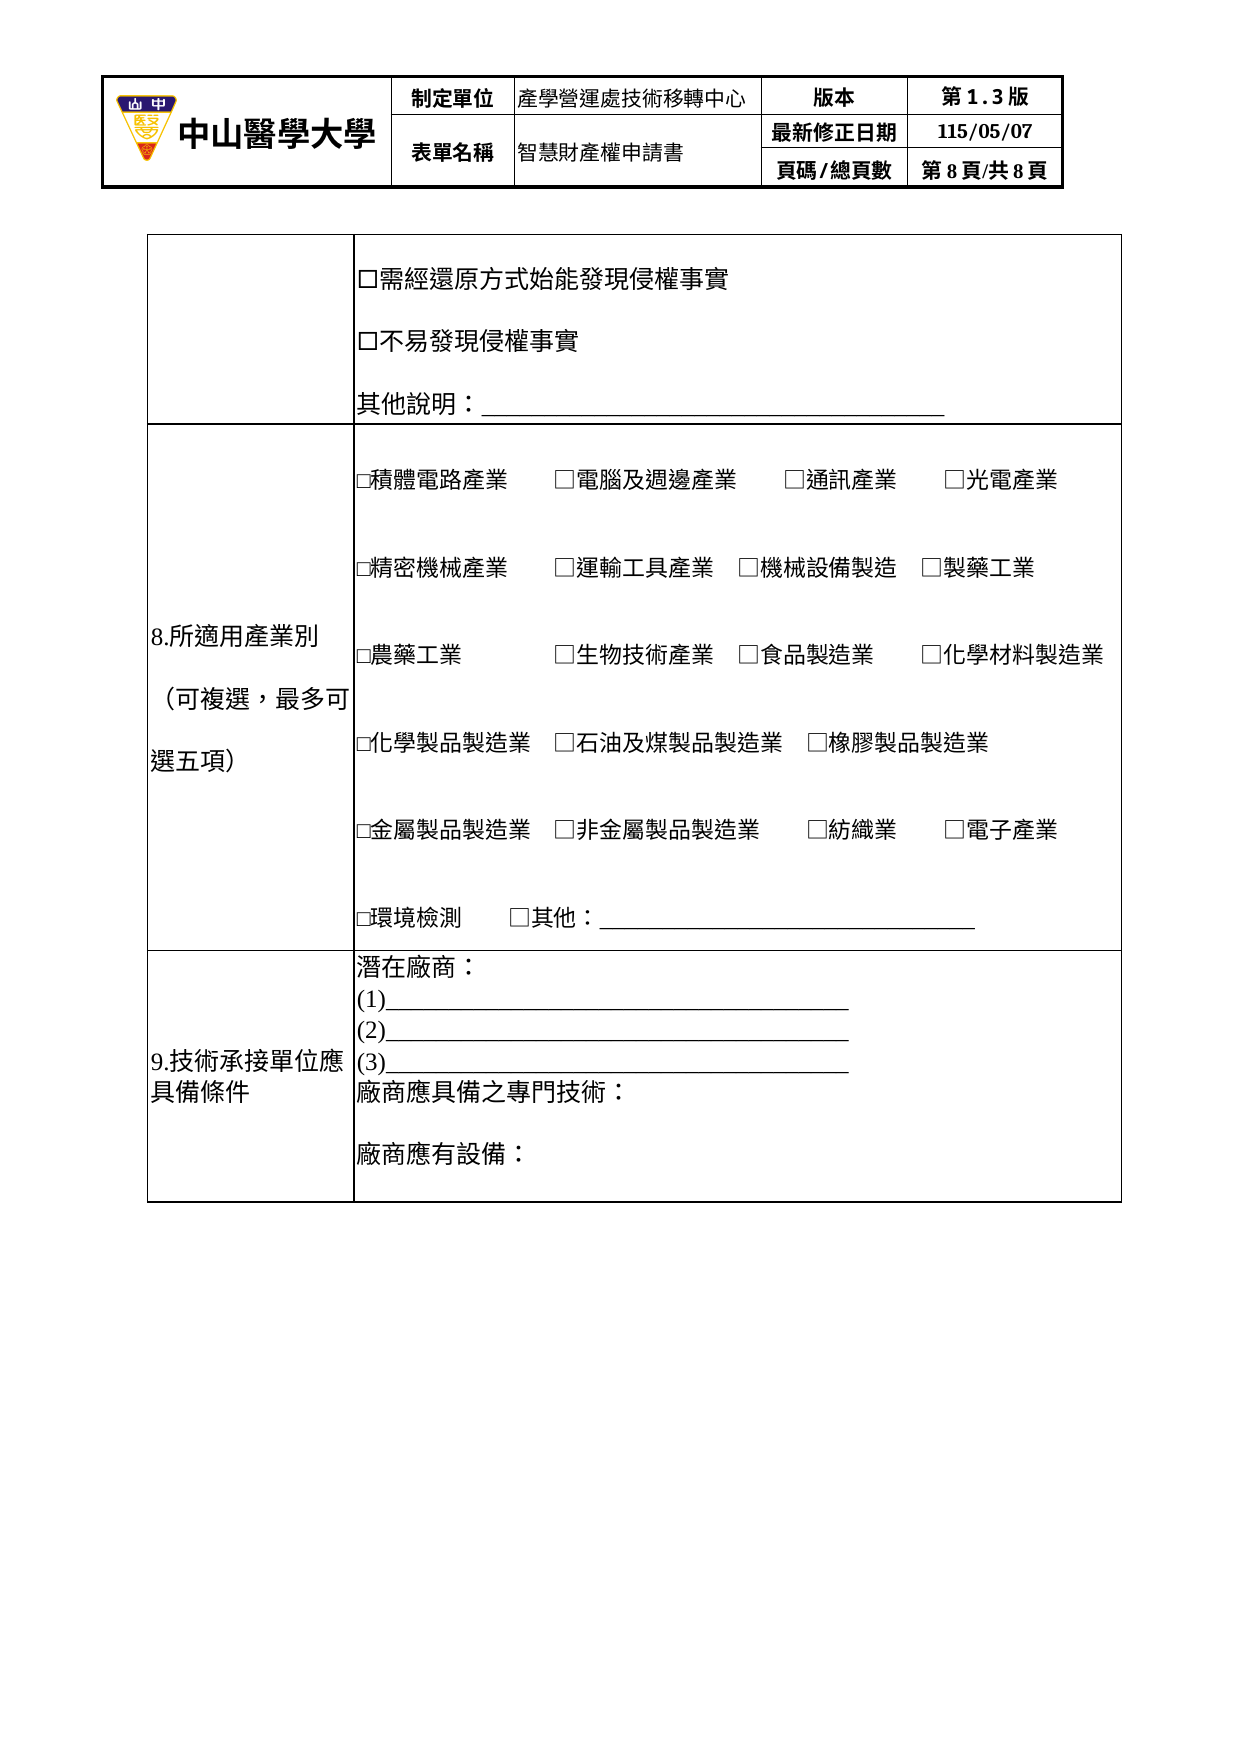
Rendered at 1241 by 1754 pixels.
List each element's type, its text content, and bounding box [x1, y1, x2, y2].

table_cell [148, 235, 353, 423]
table_cell 8.所適用產業別（可複選，最多可選五項） [148, 425, 353, 949]
table_cell 9.技術承接單位應具備條件 [148, 951, 353, 1201]
table_cell 需經還原方式始能發現侵權事實 不易發現侵權事實 其他說明：_____________________________________ [355, 235, 1121, 423]
table_cell 潛在廠商： (1)_____________________________________ (2)_____________________________________ (3)_____________________________________ 廠商應具備之專門技術： 廠商應有設備： [355, 951, 1121, 1201]
table_cell □積體電路產業 □電腦及週邊產業 □通訊產業 □光電產業 □精密機械產業 □運輸工具產業 □機械設備製造 □製藥工業 □農藥工業 □生物技術產業 □食品製造業 □化學材料製造業 □化學製品製造業 □石油及煤製品製造業 □橡膠製品製造業 □金屬製品製造業 □非金屬製品製造業 □紡織業 □電子產業 □環境檢測 □其他：______________________________ [355, 425, 1121, 949]
